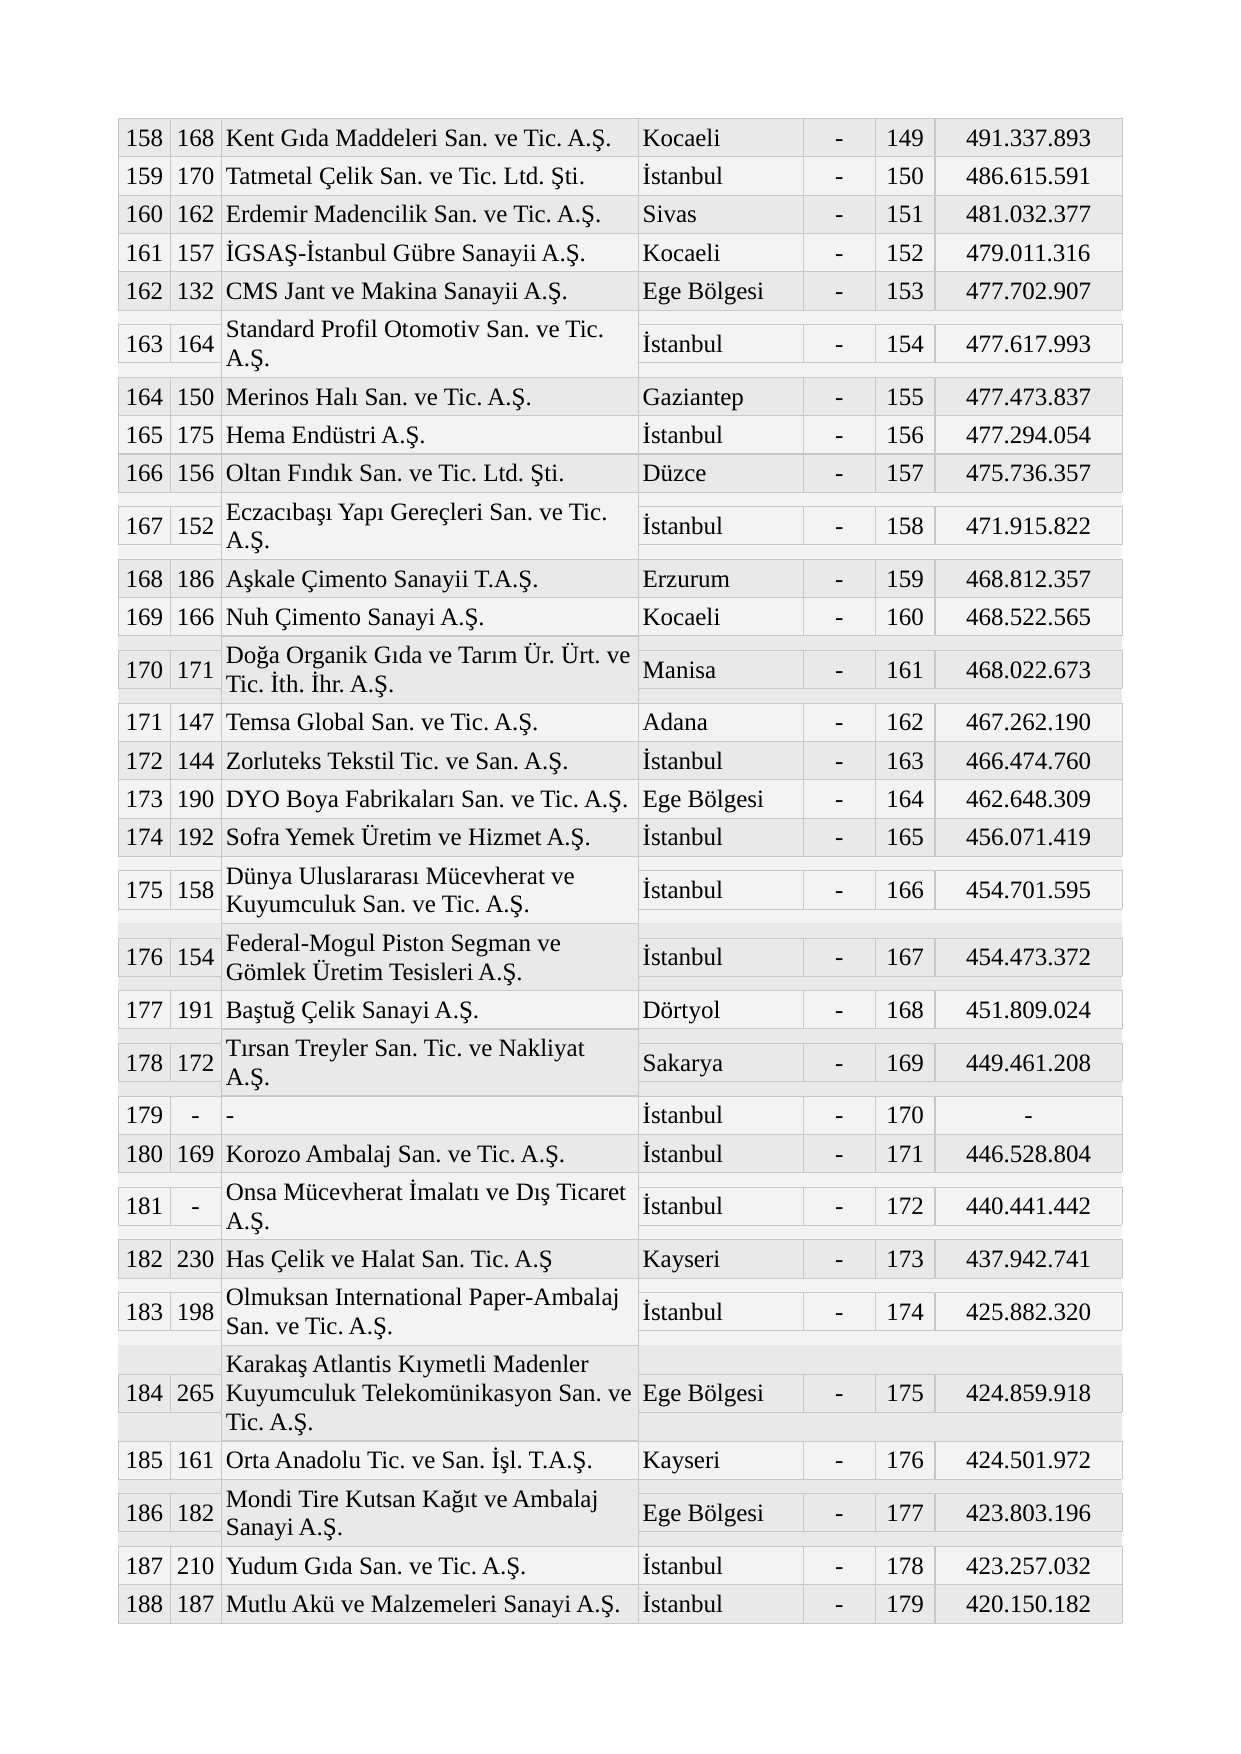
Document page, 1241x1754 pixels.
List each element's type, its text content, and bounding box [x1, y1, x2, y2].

table_cell 147 [171, 704, 221, 741]
table_cell 168 [876, 991, 934, 1028]
table_cell Yudum Gıda San. ve Tic. A.Ş. [222, 1547, 638, 1584]
table_cell Hema Endüstri A.Ş. [222, 416, 638, 453]
table_cell 477.617.993 [936, 325, 1122, 362]
table_cell [875, 1413, 934, 1441]
table_cell 481.032.377 [936, 196, 1122, 233]
table_cell [639, 1532, 803, 1546]
table_cell [118, 1029, 170, 1043]
table_cell 177 [876, 1494, 934, 1531]
table_cell - [803, 1279, 875, 1292]
table_cell 159 [119, 157, 170, 195]
table_cell - [804, 416, 875, 453]
table_cell [639, 1345, 803, 1374]
table_cell 198 [171, 1293, 221, 1330]
table_cell 178 [119, 1044, 170, 1081]
table_cell [875, 689, 934, 703]
table_cell - [804, 704, 875, 741]
table_cell - [803, 1532, 875, 1546]
table_cell - [804, 1097, 875, 1134]
table_cell [639, 857, 803, 870]
table_cell - [804, 234, 875, 271]
table_cell 184 [119, 1375, 170, 1412]
table_cell İstanbul [639, 507, 803, 544]
table_cell - [803, 1413, 875, 1441]
table_cell [639, 1413, 803, 1441]
table_cell - [803, 1480, 875, 1493]
table_cell - [804, 1044, 875, 1081]
table_cell İstanbul [639, 157, 803, 195]
table_cell Kayseri [639, 1240, 803, 1278]
table_cell Oltan Fındık San. ve Tic. Ltd. Şti. [222, 455, 638, 492]
table_cell [935, 857, 1122, 870]
table_cell Kocaeli [639, 234, 803, 271]
table_cell - [803, 1029, 875, 1043]
table_cell 192 [171, 819, 221, 856]
table_cell 170 [876, 1097, 934, 1134]
table_cell [170, 1331, 221, 1345]
table_cell 230 [171, 1240, 221, 1278]
table_cell [875, 1331, 934, 1345]
table_cell İstanbul [639, 1097, 803, 1134]
table_cell İstanbul [639, 1188, 803, 1225]
table_cell Orta Anadolu Tic. ve San. İşl. T.A.Ş. [222, 1442, 638, 1479]
table_cell 165 [119, 416, 170, 453]
table_cell [875, 363, 934, 377]
table_cell [935, 977, 1122, 990]
table_cell [118, 1173, 170, 1187]
table_cell - [804, 871, 875, 909]
table_cell 446.528.804 [936, 1135, 1122, 1172]
table_cell [170, 1082, 221, 1096]
table_cell 176 [876, 1442, 934, 1479]
table_cell Sivas [639, 196, 803, 233]
table_cell 154 [171, 939, 221, 976]
table_cell [875, 1226, 934, 1239]
table_cell [935, 493, 1122, 506]
table_cell - [804, 1293, 875, 1330]
table_cell İstanbul [639, 1293, 803, 1330]
table_cell [639, 689, 803, 703]
table_cell [170, 1413, 221, 1441]
table_cell [118, 977, 170, 990]
table_cell 424.859.918 [936, 1375, 1122, 1412]
table_cell 160 [119, 196, 170, 233]
table_cell - [803, 1082, 875, 1096]
table_cell [118, 910, 170, 923]
table_cell 182 [119, 1240, 170, 1278]
table_cell [170, 923, 221, 938]
table_cell - [804, 272, 875, 310]
table_cell - [222, 1097, 638, 1134]
table_cell 468.022.673 [936, 651, 1122, 688]
table_cell [935, 1345, 1122, 1374]
table_cell Sakarya [639, 1044, 803, 1081]
table_cell 164 [171, 325, 221, 362]
table_cell 181 [119, 1188, 170, 1225]
table_cell 156 [171, 455, 221, 492]
table_cell [875, 857, 934, 870]
table_cell 172 [119, 742, 170, 779]
table_cell 191 [171, 991, 221, 1028]
table_cell [875, 910, 934, 923]
table_cell - [170, 1226, 221, 1239]
table_cell 265 [171, 1375, 221, 1412]
table_cell [639, 311, 803, 324]
table_cell Aşkale Çimento Sanayii T.A.Ş. [222, 560, 638, 597]
table_cell Zorluteks Tekstil Tic. ve San. A.Ş. [222, 742, 638, 779]
table_cell Federal-Mogul Piston Segman ve Gömlek Üretim Tesisleri A.Ş. [222, 924, 638, 990]
table_cell [118, 545, 170, 559]
table_cell - [804, 651, 875, 688]
table_cell [170, 1029, 221, 1043]
table_cell [170, 1480, 221, 1493]
table_cell 491.337.893 [936, 119, 1122, 156]
table_cell [118, 689, 170, 703]
table_cell 165 [876, 819, 934, 856]
table_cell - [804, 1188, 875, 1225]
table_cell - [803, 1345, 875, 1374]
table_cell - [803, 493, 875, 506]
table_cell - [804, 742, 875, 779]
table_cell [118, 923, 170, 938]
table_cell [875, 1345, 934, 1374]
table_cell Kayseri [639, 1442, 803, 1479]
table_cell 423.257.032 [936, 1547, 1122, 1584]
table_cell [935, 1331, 1122, 1345]
table_cell 163 [876, 742, 934, 779]
table_cell - [804, 196, 875, 233]
table_cell 162 [171, 196, 221, 233]
table_cell [639, 923, 803, 938]
table_cell [935, 545, 1122, 559]
table_cell 172 [876, 1188, 934, 1225]
table_cell - [803, 1331, 875, 1345]
table_cell [935, 363, 1122, 377]
table_cell 158 [119, 119, 170, 156]
table_cell - [803, 977, 875, 990]
table_cell [935, 311, 1122, 324]
table_cell 166 [119, 455, 170, 492]
table_cell 183 [119, 1293, 170, 1330]
table_cell [935, 636, 1122, 650]
table_cell 479.011.316 [936, 234, 1122, 271]
table_cell 158 [171, 871, 221, 909]
table_cell 210 [171, 1547, 221, 1584]
table_cell İstanbul [639, 871, 803, 909]
table_cell Ege Bölgesi [639, 1494, 803, 1531]
table_cell [639, 1480, 803, 1493]
table_cell - [803, 910, 875, 923]
table_cell İstanbul [639, 1585, 803, 1623]
table_cell [118, 1082, 170, 1096]
table_cell Korozo Ambalaj San. ve Tic. A.Ş. [222, 1135, 638, 1172]
table_cell 171 [876, 1135, 934, 1172]
table_cell 454.473.372 [936, 939, 1122, 976]
table_cell 168 [171, 119, 221, 156]
table_cell Temsa Global San. ve Tic. A.Ş. [222, 704, 638, 741]
table_cell 182 [171, 1494, 221, 1531]
table_cell - [803, 636, 875, 650]
table_cell 477.294.054 [936, 416, 1122, 453]
table_cell 179 [119, 1097, 170, 1134]
table_cell 176 [119, 939, 170, 976]
table_cell 425.882.320 [936, 1293, 1122, 1330]
table_cell [170, 1345, 221, 1374]
table_cell Dünya Uluslararası Mücevherat ve Kuyumculuk San. ve Tic. A.Ş. [222, 857, 638, 923]
table_cell Onsa Mücevherat İmalatı ve Dış Ticaret A.Ş. [222, 1173, 638, 1239]
table_cell [170, 493, 221, 506]
table_cell 172 [171, 1044, 221, 1081]
table_cell - [804, 560, 875, 597]
table_cell 162 [119, 272, 170, 310]
table_cell [170, 1532, 221, 1546]
table_cell 157 [171, 234, 221, 271]
table_cell [118, 1331, 170, 1345]
table_cell [935, 1532, 1122, 1546]
table_cell 175 [171, 416, 221, 453]
table_cell 188 [119, 1585, 170, 1623]
table_cell 173 [119, 780, 170, 818]
table_cell - [804, 1547, 875, 1584]
table_cell [118, 1413, 170, 1441]
table_cell İstanbul [639, 416, 803, 453]
table_cell - [804, 780, 875, 818]
table_cell 175 [876, 1375, 934, 1412]
table_cell 186 [171, 560, 221, 597]
table_cell Ege Bölgesi [639, 780, 803, 818]
table_cell 161 [119, 234, 170, 271]
table_cell 169 [171, 1135, 221, 1172]
table_cell [935, 910, 1122, 923]
table_cell Kocaeli [639, 119, 803, 156]
table_cell 454.701.595 [936, 871, 1122, 909]
table_cell - [804, 1135, 875, 1172]
table_cell 420.150.182 [936, 1585, 1122, 1623]
table_cell - [171, 1188, 221, 1225]
table_cell 186 [119, 1494, 170, 1531]
table_cell Ege Bölgesi [639, 1375, 803, 1412]
table_cell 151 [876, 196, 934, 233]
table_cell - [803, 689, 875, 703]
table_cell [639, 1082, 803, 1096]
table_cell - [803, 1226, 875, 1239]
table_cell Erdemir Madencilik San. ve Tic. A.Ş. [222, 196, 638, 233]
table_cell 451.809.024 [936, 991, 1122, 1028]
table_cell 163 [119, 325, 170, 362]
table_cell 449.461.208 [936, 1044, 1122, 1081]
table_cell - [804, 939, 875, 976]
table_cell 160 [876, 598, 934, 635]
table_cell [875, 545, 934, 559]
table_cell [935, 1029, 1122, 1043]
table_cell 462.648.309 [936, 780, 1122, 818]
table_cell 154 [876, 325, 934, 362]
table_cell [639, 636, 803, 650]
table_cell - [804, 507, 875, 544]
table_cell 468.812.357 [936, 560, 1122, 597]
table_cell 466.474.760 [936, 742, 1122, 779]
table_cell Merinos Halı San. ve Tic. A.Ş. [222, 378, 638, 415]
table_cell Has Çelik ve Halat San. Tic. A.Ş [222, 1240, 638, 1278]
table_cell Manisa [639, 651, 803, 688]
table_cell 173 [876, 1240, 934, 1278]
table_cell 424.501.972 [936, 1442, 1122, 1479]
table_cell 158 [876, 507, 934, 544]
table_cell 162 [876, 704, 934, 741]
table_cell Baştuğ Çelik Sanayi A.Ş. [222, 991, 638, 1028]
table_cell Mondi Tire Kutsan Kağıt ve Ambalaj Sanayi A.Ş. [222, 1480, 638, 1546]
table_cell 156 [876, 416, 934, 453]
table_cell 168 [119, 560, 170, 597]
table_cell 486.615.591 [936, 157, 1122, 195]
table_cell [170, 311, 221, 324]
table_cell 166 [171, 598, 221, 635]
table_cell 152 [171, 507, 221, 544]
table_cell 144 [171, 742, 221, 779]
table_cell [118, 1532, 170, 1546]
table_cell 187 [119, 1547, 170, 1584]
table_cell - [803, 857, 875, 870]
table_cell Ege Bölgesi [639, 272, 803, 310]
table_cell 167 [119, 507, 170, 544]
table_cell [639, 1173, 803, 1187]
table_cell - [803, 923, 875, 938]
table_cell [875, 1029, 934, 1043]
table_cell 169 [876, 1044, 934, 1081]
table_cell 164 [119, 378, 170, 415]
table_cell [875, 636, 934, 650]
table_cell 174 [876, 1293, 934, 1330]
table_cell 456.071.419 [936, 819, 1122, 856]
table_cell 440.441.442 [936, 1188, 1122, 1225]
table_cell [875, 311, 934, 324]
table_cell - [803, 311, 875, 324]
table_cell [875, 923, 934, 938]
table_cell - [804, 325, 875, 362]
table_cell - [803, 363, 875, 377]
table_cell [639, 1226, 803, 1239]
table_cell 161 [876, 651, 934, 688]
table_cell - [804, 378, 875, 415]
table_cell [935, 1413, 1122, 1441]
table_cell [935, 1226, 1122, 1239]
table_cell - [936, 1097, 1122, 1134]
table_cell 159 [876, 560, 934, 597]
table_cell 166 [876, 871, 934, 909]
table_cell Mutlu Akü ve Malzemeleri Sanayi A.Ş. [222, 1585, 638, 1623]
table_cell [875, 1532, 934, 1546]
table_cell - [804, 1375, 875, 1412]
table_cell 437.942.741 [936, 1240, 1122, 1278]
table_cell [170, 689, 221, 703]
table_cell 185 [119, 1442, 170, 1479]
table_cell Gaziantep [639, 378, 803, 415]
table_cell 190 [171, 780, 221, 818]
table_cell - [804, 819, 875, 856]
table_cell 177 [119, 991, 170, 1028]
table_cell [639, 977, 803, 990]
table_cell 180 [119, 1135, 170, 1172]
table_cell 477.473.837 [936, 378, 1122, 415]
table_cell [170, 1279, 221, 1292]
table_cell - [170, 1173, 221, 1187]
table_cell [170, 910, 221, 923]
table_cell Tatmetal Çelik San. ve Tic. Ltd. Şti. [222, 157, 638, 195]
table_cell [875, 1173, 934, 1187]
table_cell - [804, 1442, 875, 1479]
table_cell İstanbul [639, 819, 803, 856]
table_cell [875, 493, 934, 506]
table_cell - [803, 545, 875, 559]
table_cell [639, 545, 803, 559]
table_cell 150 [876, 157, 934, 195]
table_cell [170, 977, 221, 990]
table_cell [118, 636, 170, 650]
table_cell - [804, 455, 875, 492]
table_cell İstanbul [639, 325, 803, 362]
table_cell - [171, 1097, 221, 1134]
table_cell Erzurum [639, 560, 803, 597]
table_cell [118, 1345, 170, 1374]
table_cell [935, 1082, 1122, 1096]
table_cell 170 [119, 651, 170, 688]
table_cell [875, 1480, 934, 1493]
table_cell Olmuksan International Paper-Ambalaj San. ve Tic. A.Ş. [222, 1279, 638, 1345]
table_cell - [804, 119, 875, 156]
table_cell Kent Gıda Maddeleri San. ve Tic. A.Ş. [222, 119, 638, 156]
table_cell - [804, 157, 875, 195]
table_cell [118, 1480, 170, 1493]
table_cell 167 [876, 939, 934, 976]
table_cell 153 [876, 272, 934, 310]
table_cell [935, 1279, 1122, 1292]
table_cell [170, 636, 221, 650]
table_cell [170, 857, 221, 870]
table_cell - [804, 1585, 875, 1623]
table_cell [118, 857, 170, 870]
table_cell Standard Profil Otomotiv San. ve Tic. A.Ş. [222, 311, 638, 377]
table_cell Karakaş Atlantis Kıymetli Madenler Kuyumculuk Telekomünikasyon San. ve Tic. A.Ş. [222, 1346, 638, 1440]
table_cell [118, 1279, 170, 1292]
table_cell 161 [171, 1442, 221, 1479]
table_cell 170 [171, 157, 221, 195]
table_cell İstanbul [639, 939, 803, 976]
table_cell [875, 1279, 934, 1292]
table_cell [639, 910, 803, 923]
table_cell 179 [876, 1585, 934, 1623]
table_cell Adana [639, 704, 803, 741]
table_cell - [804, 598, 875, 635]
table_cell [935, 923, 1122, 938]
table_cell - [804, 991, 875, 1028]
table_cell 150 [171, 378, 221, 415]
table_cell 187 [171, 1585, 221, 1623]
table_cell - [803, 1173, 875, 1187]
table_cell [639, 1029, 803, 1043]
table_cell 169 [119, 598, 170, 635]
table_cell [118, 1226, 170, 1239]
table_cell [935, 1480, 1122, 1493]
table_cell [875, 1082, 934, 1096]
table_cell 423.803.196 [936, 1494, 1122, 1531]
table_cell Doğa Organik Gıda ve Tarım Ür. Ürt. ve Tic. İth. İhr. A.Ş. [222, 637, 638, 703]
table_cell Dörtyol [639, 991, 803, 1028]
table_cell 152 [876, 234, 934, 271]
table_cell [935, 689, 1122, 703]
table_cell - [804, 1240, 875, 1278]
table_cell 468.522.565 [936, 598, 1122, 635]
table_cell [170, 363, 221, 377]
table_cell 471.915.822 [936, 507, 1122, 544]
table_cell [118, 363, 170, 377]
table_cell Nuh Çimento Sanayi A.Ş. [222, 598, 638, 635]
table_cell [875, 977, 934, 990]
table_cell [639, 493, 803, 506]
table_cell - [804, 1494, 875, 1531]
table_cell İstanbul [639, 1135, 803, 1172]
table_cell 174 [119, 819, 170, 856]
table_cell [639, 363, 803, 377]
table_cell Sofra Yemek Üretim ve Hizmet A.Ş. [222, 819, 638, 856]
table_cell 467.262.190 [936, 704, 1122, 741]
table_cell 149 [876, 119, 934, 156]
table_cell 171 [171, 651, 221, 688]
table_cell 157 [876, 455, 934, 492]
table_cell CMS Jant ve Makina Sanayii A.Ş. [222, 272, 638, 310]
table_cell İstanbul [639, 742, 803, 779]
table_cell 477.702.907 [936, 272, 1122, 310]
table_cell [118, 493, 170, 506]
table_cell 171 [119, 704, 170, 741]
table_cell Eczacıbaşı Yapı Gereçleri San. ve Tic. A.Ş. [222, 493, 638, 559]
table_cell [170, 545, 221, 559]
table_cell [639, 1279, 803, 1292]
table_cell DYO Boya Fabrikaları San. ve Tic. A.Ş. [222, 780, 638, 818]
table_cell Düzce [639, 455, 803, 492]
table_cell 178 [876, 1547, 934, 1584]
table_cell Tırsan Treyler San. Tic. ve Nakliyat A.Ş. [222, 1030, 638, 1095]
table_cell 175 [119, 871, 170, 909]
table_cell 132 [171, 272, 221, 310]
table_cell İGSAŞ-İstanbul Gübre Sanayii A.Ş. [222, 234, 638, 271]
table_cell 164 [876, 780, 934, 818]
table_cell [639, 1331, 803, 1345]
table_cell 475.736.357 [936, 455, 1122, 492]
table_cell Kocaeli [639, 598, 803, 635]
table_cell 155 [876, 378, 934, 415]
table_cell İstanbul [639, 1547, 803, 1584]
table_cell [935, 1173, 1122, 1187]
table_cell [118, 311, 170, 324]
